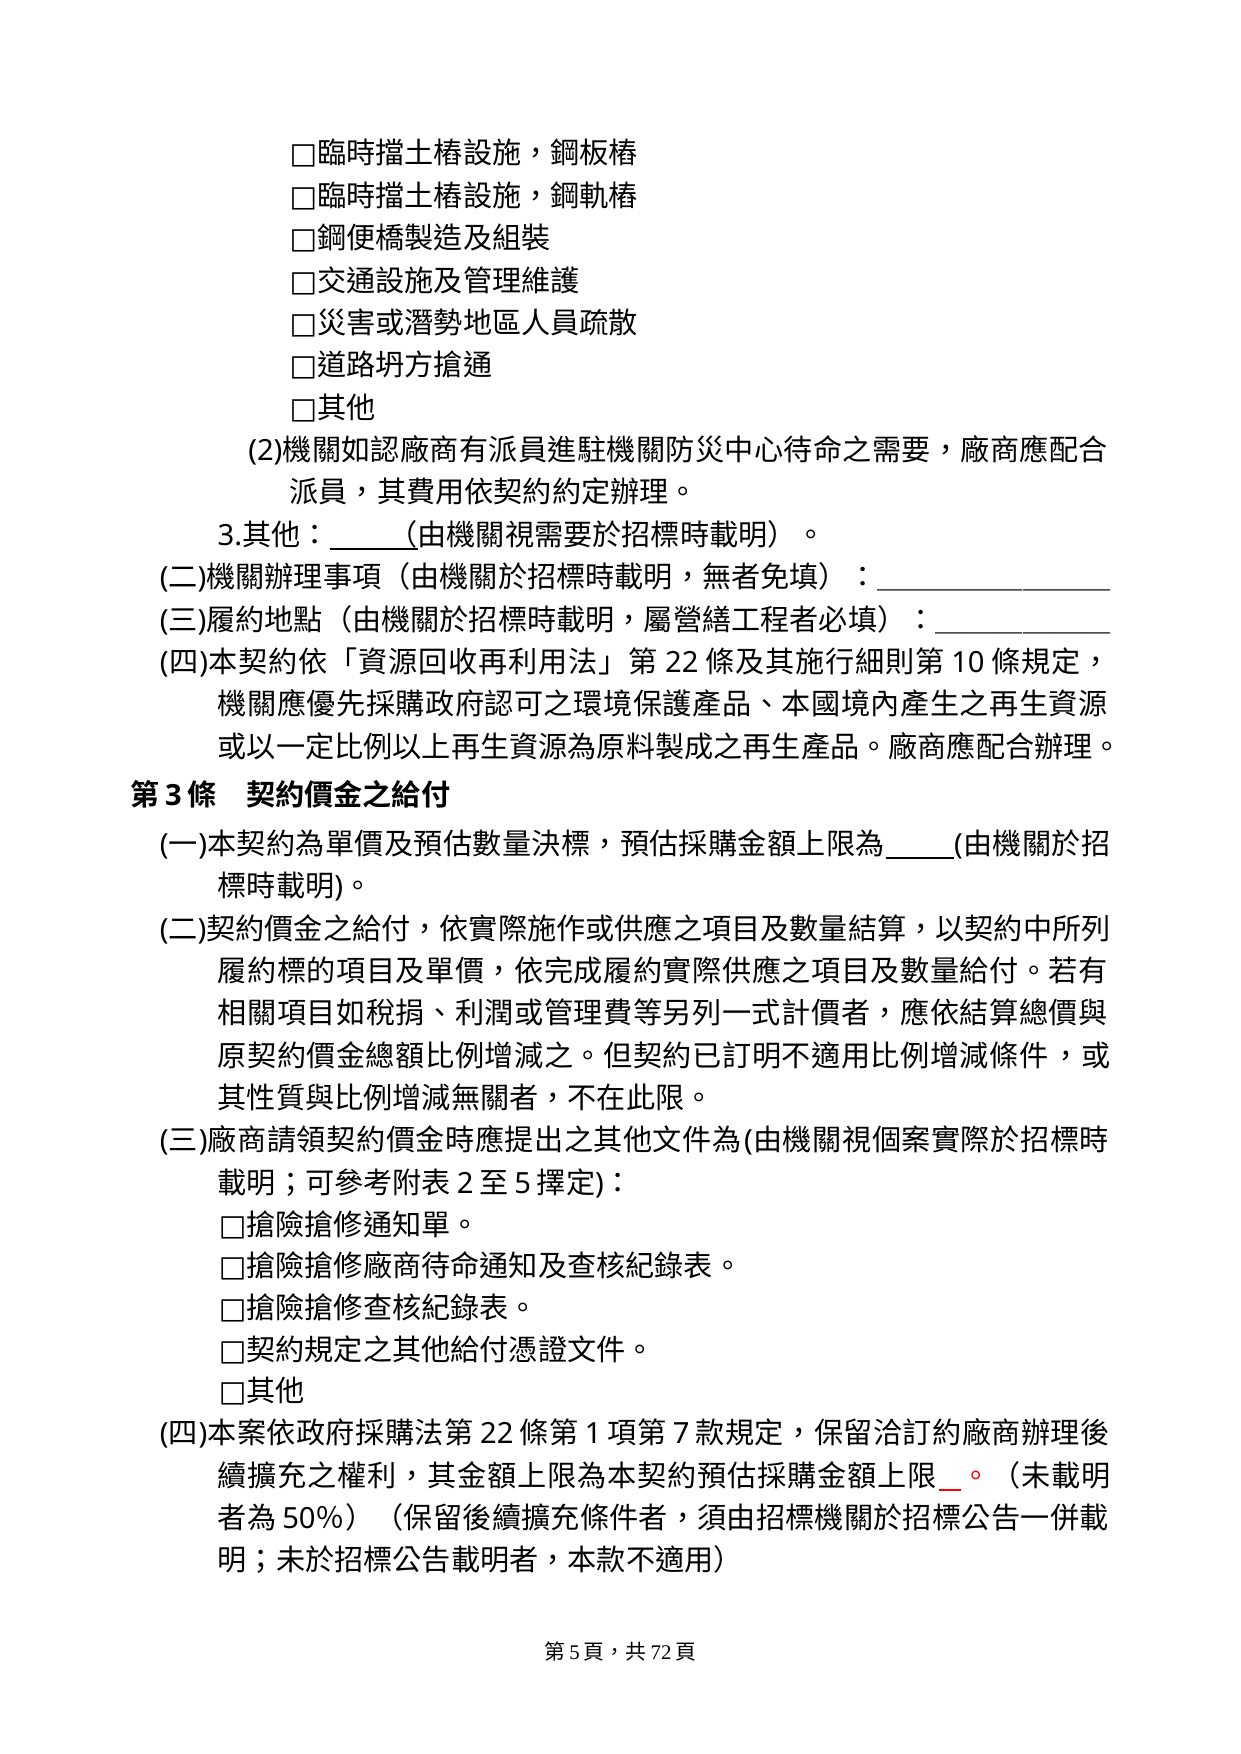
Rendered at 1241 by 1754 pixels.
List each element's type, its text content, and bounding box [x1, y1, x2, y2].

text (二)契約價金之給付，依實際施作或供應之項目及數量結算，以契約中所列履約標的項目及單價，依完成履約實際供應之項目及數量給付。若有相關項目如稅捐、利潤或管理費等另列一式計價者，應依結算總價與原契約價金總額比例增減之。但契約已訂明不適用比例增減條件，或其性質與比例增減無關者，不在此限。 [159, 905, 1110, 1117]
text □其他 [289, 384, 1110, 427]
text (二)機關辦理事項（由機關於招標時載明，無者免填）：＿＿＿＿＿＿＿＿ [159, 554, 1110, 596]
text □交通設施及管理維護 [289, 257, 1110, 299]
text □契約規定之其他給付憑證文件。 [219, 1327, 1104, 1368]
text □臨時擋土樁設施，鋼板樁 [289, 130, 1110, 172]
text □搶險搶修通知單。 [219, 1202, 1104, 1243]
text □災害或潛勢地區人員疏散 [289, 299, 1110, 342]
text (三)履約地點（由機關於招標時載明，屬營繕工程者必填）：＿＿＿＿＿＿ [159, 596, 1110, 638]
text □搶險搶修查核紀錄表。 [219, 1285, 1104, 1327]
text (2)機關如認廠商有派員進駐機關防災中心待命之需要，廠商應配合派員，其費用依契約約定辦理。 [248, 427, 1110, 511]
text (四)本契約依「資源回收再利用法」第22條及其施行細則第10條規定，機關應優先採購政府認可之環境保護產品、本國境內產生之再生資源或以一定比例以上再生資源為原料製成之再生產品。廠商應配合辦理。 [159, 638, 1110, 766]
text □搶險搶修廠商待命通知及查核紀錄表。 [219, 1243, 1104, 1285]
text □道路坍方搶通 [289, 342, 1110, 384]
text (一)本契約為單價及預估數量決標，預估採購金額上限為 (由機關於招標時載明)。 [159, 820, 1110, 905]
text □鋼便橋製造及組裝 [289, 215, 1110, 257]
text □臨時擋土樁設施，鋼軌樁 [289, 172, 1110, 215]
text (三)廠商請領契約價金時應提出之其他文件為(由機關視個案實際於招標時載明；可參考附表2至5擇定)： [159, 1117, 1110, 1202]
text 3.其他： （由機關視需要於招標時載明）。 [130, 511, 1110, 554]
text □其他 [219, 1368, 1104, 1410]
text 第3條 契約價金之給付 [130, 772, 1110, 814]
text (四)本案依政府採購法第22條第1項第7款規定，保留洽訂約廠商辦理後續擴充之權利，其金額上限為本契約預估採購金額上限 。（未載明者為50％）（保留後續擴充條件者，須由招標機關於招標公告一併載明；未於招標公告載明者，本款不適用） [159, 1410, 1110, 1579]
